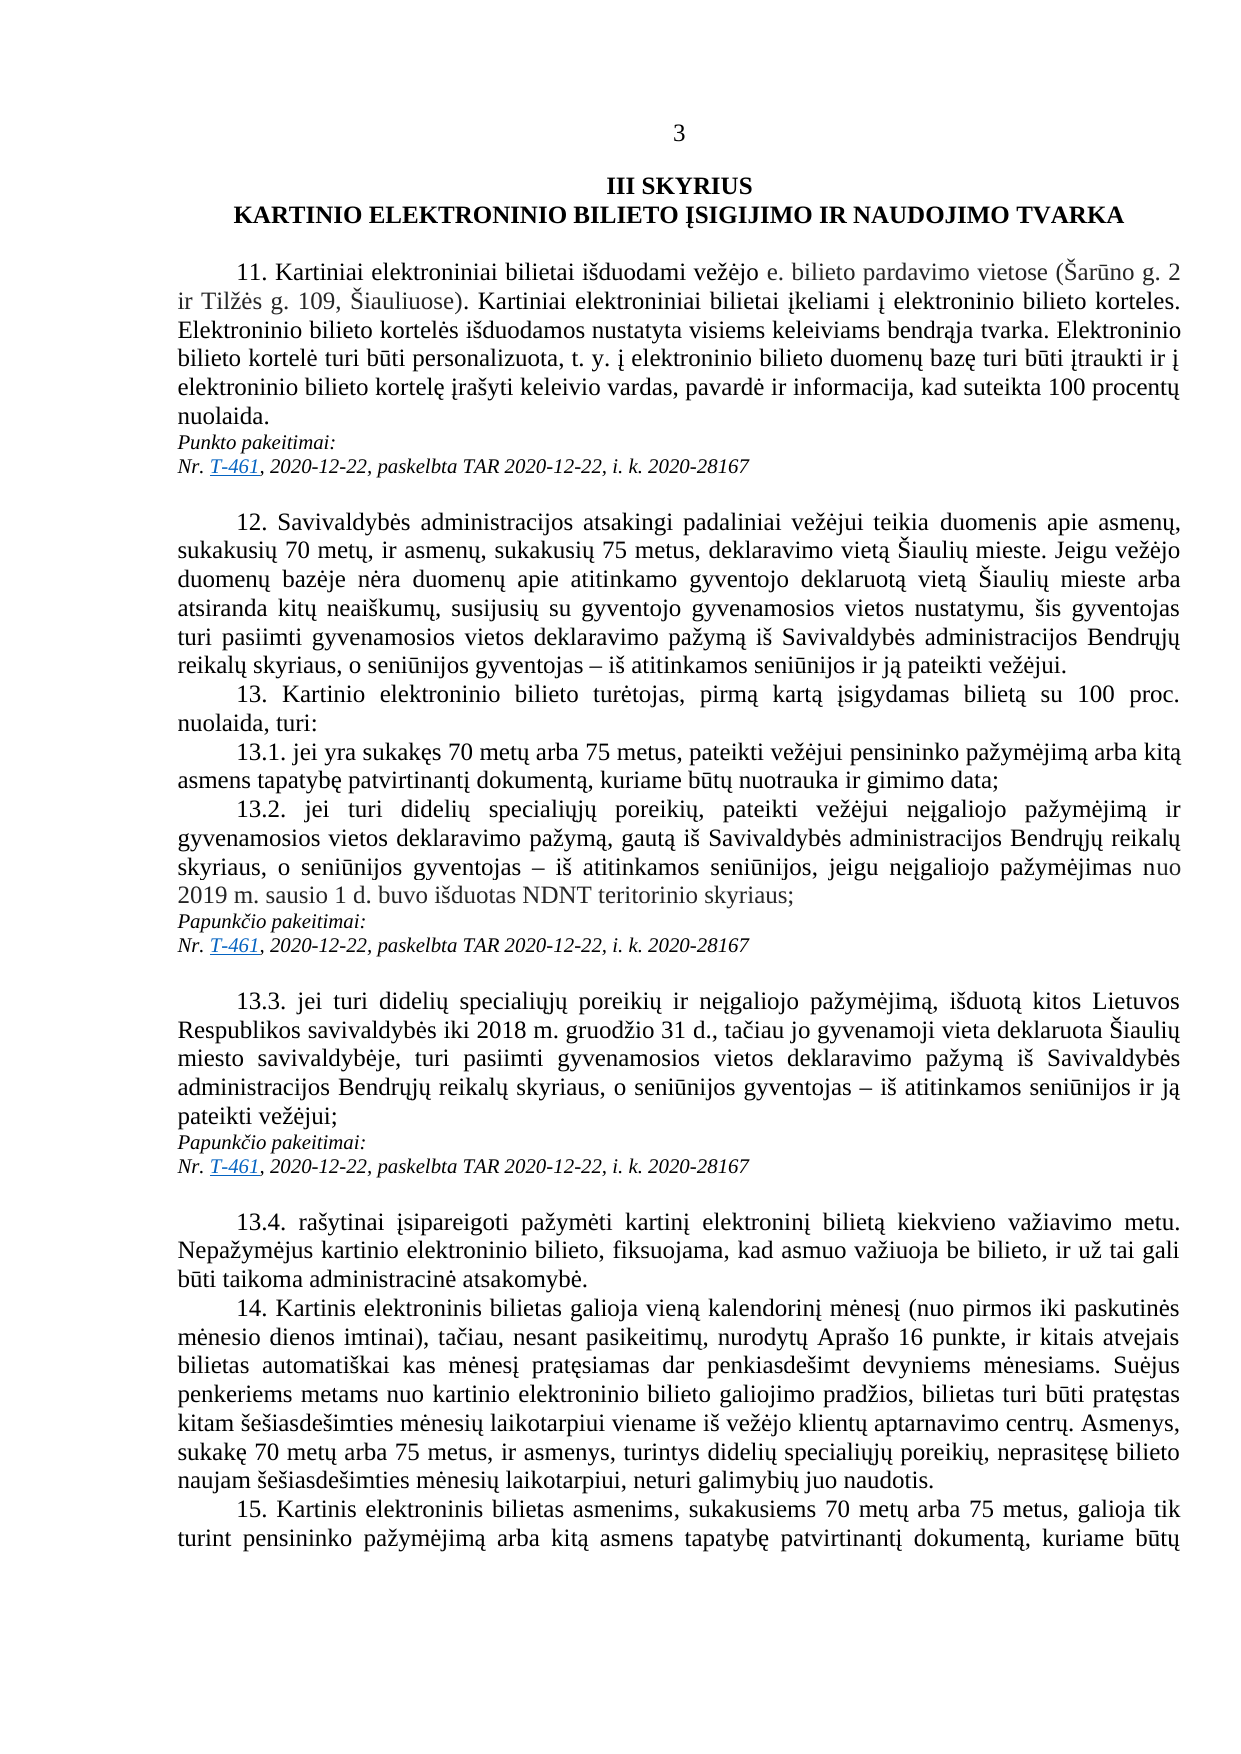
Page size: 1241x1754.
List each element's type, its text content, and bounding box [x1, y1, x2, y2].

text 13.4. rašytinai įsipareigoti pažymėti kartinį elektroninį bilietą kiekvieno važiavimo metu. Nepažymėjus kartinio elektroninio bilieto, fiksuojama, kad asmuo važiuoja be bilieto, ir už tai gali būti taikoma administracinė atsakomybė. [177, 1207, 1181, 1293]
text Nr. T-461, 2020-12-22, paskelbta TAR 2020-12-22, i. k. 2020-28167 [177, 1154, 1181, 1178]
text KARTINIO ELEKTRONINIO BILIETO ĮSIGIJIMO IR NAUDOJIMO TVARKA [177, 200, 1181, 228]
text 11. Kartiniai elektroniniai bilietai išduodami vežėjo e. bilieto pardavimo vietose (Šarūno g. 2 ir Tilžės g. 109, Šiauliuose). Kartiniai elektroniniai bilietai įkeliami į elektroninio bilieto korteles. Elektroninio bilieto kortelės išduodamos nustatyta visiems keleiviams bendrąja tvarka. Elektroninio bilieto kortelė turi būti personalizuota, t. y. į elektroninio bilieto duomenų bazę turi būti įtraukti ir į elektroninio bilieto kortelę įrašyti keleivio vardas, pavardė ir informacija, kad suteikta 100 procentų nuolaida. [177, 257, 1181, 430]
text 13.2. jei turi didelių specialiųjų poreikių, pateikti vežėjui neįgaliojo pažymėjimą ir gyvenamosios vietos deklaravimo pažymą, gautą iš Savivaldybės administracijos Bendrųjų reikalų skyriaus, o seniūnijos gyventojas – iš atitinkamos seniūnijos, jeigu neįgaliojo pažymėjimas nuo 2019 m. sausio 1 d. buvo išduotas NDNT teritorinio skyriaus; [177, 794, 1181, 909]
text 13.3. jei turi didelių specialiųjų poreikių ir neįgaliojo pažymėjimą, išduotą kitos Lietuvos Respublikos savivaldybės iki 2018 m. gruodžio 31 d., tačiau jo gyvenamoji vieta deklaruota Šiaulių miesto savivaldybėje, turi pasiimti gyvenamosios vietos deklaravimo pažymą iš Savivaldybės administracijos Bendrųjų reikalų skyriaus, o seniūnijos gyventojas – iš atitinkamos seniūnijos ir ją pateikti vežėjui; [177, 986, 1181, 1130]
text Nr. T-461, 2020-12-22, paskelbta TAR 2020-12-22, i. k. 2020-28167 [177, 933, 1181, 957]
text Punkto pakeitimai: [177, 430, 1181, 454]
text 14. Kartinis elektroninis bilietas galioja vieną kalendorinį mėnesį (nuo pirmos iki paskutinės mėnesio dienos imtinai), tačiau, nesant pasikeitimų, nurodytų Aprašo 16 punkte, ir kitais atvejais bilietas automatiškai kas mėnesį pratęsiamas dar penkiasdešimt devyniems mėnesiams. Suėjus penkeriems metams nuo kartinio elektroninio bilieto galiojimo pradžios, bilietas turi būti pratęstas kitam šešiasdešimties mėnesių laikotarpiui viename iš vežėjo klientų aptarnavimo centrų. Asmenys, sukakę 70 metų arba 75 metus, ir asmenys, turintys didelių specialiųjų poreikių, neprasitęsę bilieto naujam šešiasdešimties mėnesių laikotarpiui, neturi galimybių juo naudotis. [177, 1293, 1181, 1494]
text 13. Kartinio elektroninio bilieto turėtojas, pirmą kartą įsigydamas bilietą su 100 proc. nuolaida, turi: [177, 679, 1181, 737]
text Papunkčio pakeitimai: [177, 1130, 1181, 1154]
text 12. Savivaldybės administracijos atsakingi padaliniai vežėjui teikia duomenis apie asmenų, sukakusių 70 metų, ir asmenų, sukakusių 75 metus, deklaravimo vietą Šiaulių mieste. Jeigu vežėjo duomenų bazėje nėra duomenų apie atitinkamo gyventojo deklaruotą vietą Šiaulių mieste arba atsiranda kitų neaiškumų, susijusių su gyventojo gyvenamosios vietos nustatymu, šis gyventojas turi pasiimti gyvenamosios vietos deklaravimo pažymą iš Savivaldybės administracijos Bendrųjų reikalų skyriaus, o seniūnijos gyventojas – iš atitinkamos seniūnijos ir ją pateikti vežėjui. [177, 507, 1181, 679]
text Nr. T-461, 2020-12-22, paskelbta TAR 2020-12-22, i. k. 2020-28167 [177, 454, 1181, 478]
text 13.1. jei yra sukakęs 70 metų arba 75 metus, pateikti vežėjui pensininko pažymėjimą arba kitą asmens tapatybę patvirtinantį dokumentą, kuriame būtų nuotrauka ir gimimo data; [177, 737, 1181, 794]
text Papunkčio pakeitimai: [177, 909, 1181, 933]
text III SKYRIUS [177, 171, 1181, 200]
text 15. Kartinis elektroninis bilietas asmenims, sukakusiems 70 metų arba 75 metus, galioja tik turint pensininko pažymėjimą arba kitą asmens tapatybę patvirtinantį dokumentą, kuriame būtų [177, 1494, 1181, 1552]
